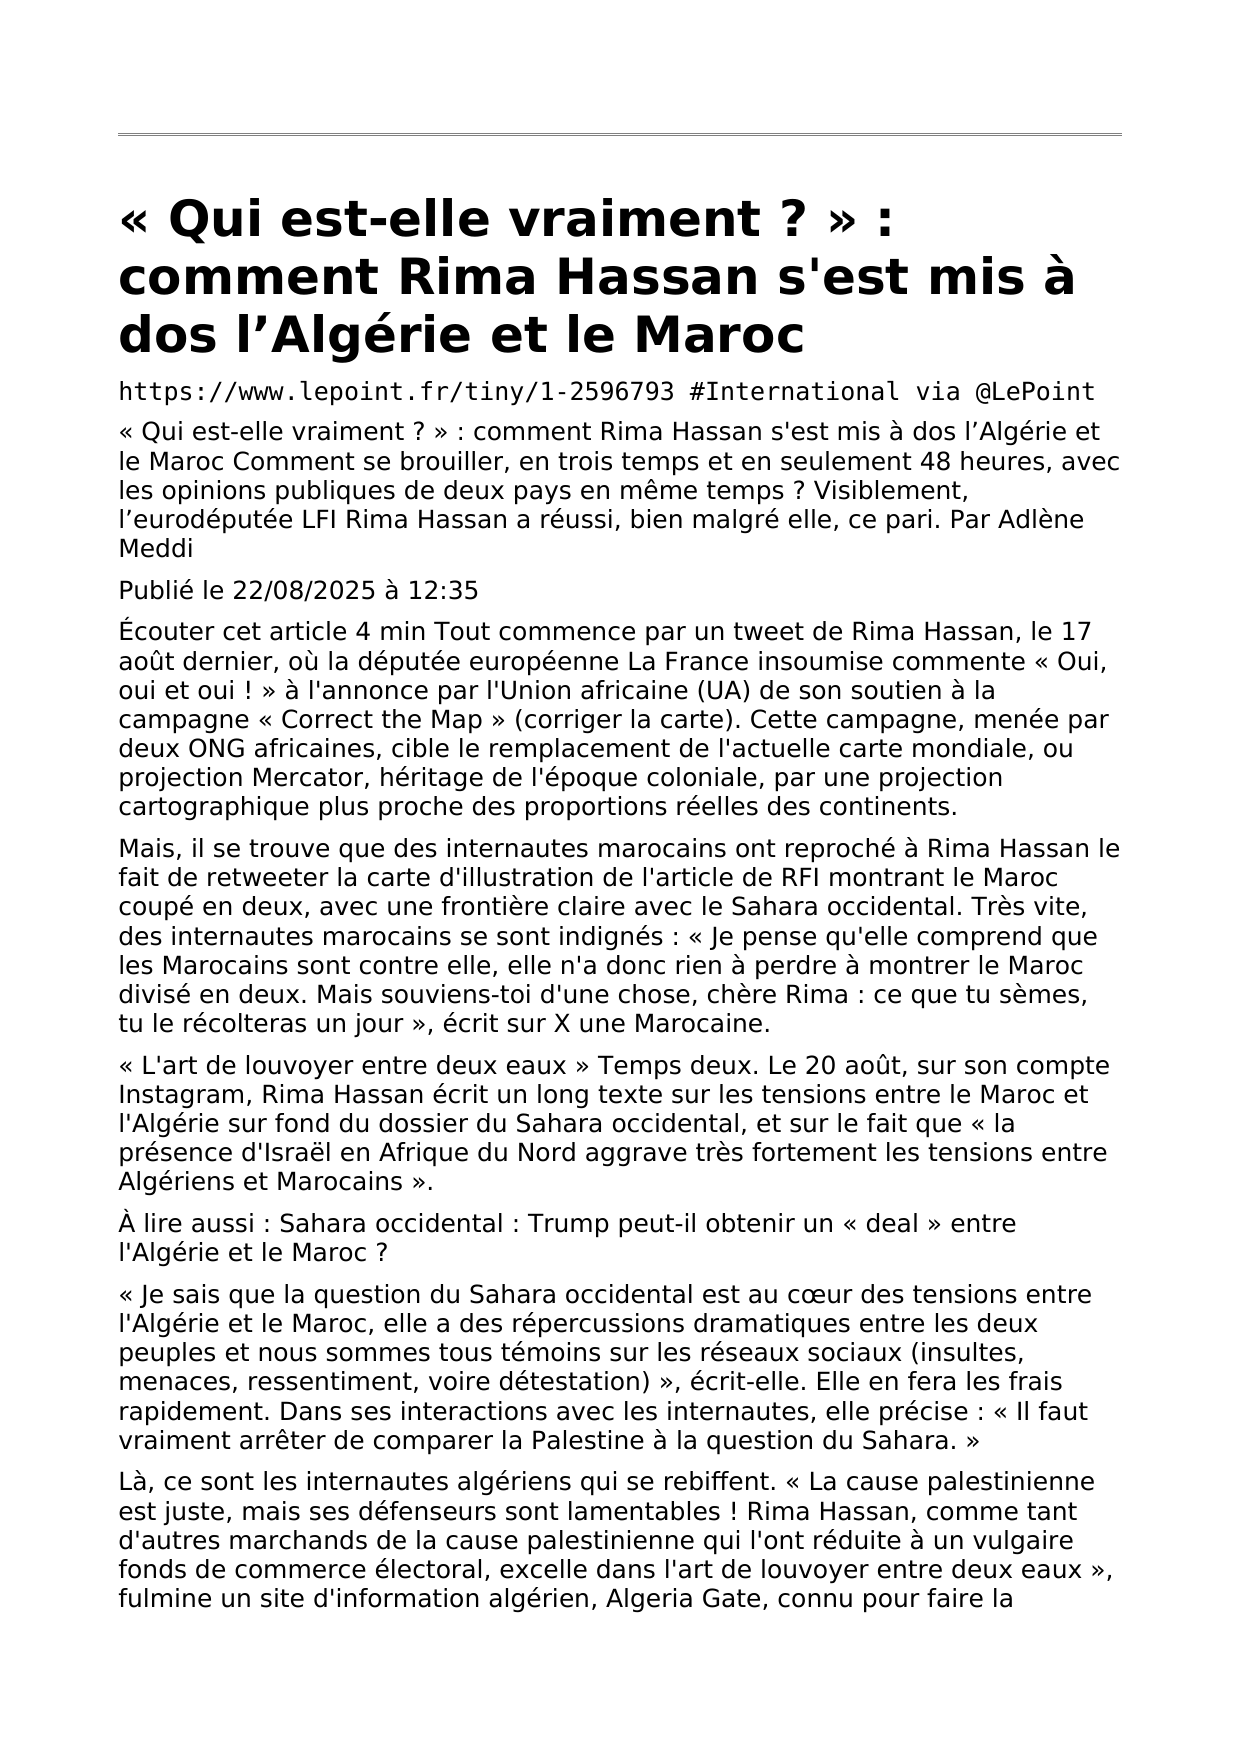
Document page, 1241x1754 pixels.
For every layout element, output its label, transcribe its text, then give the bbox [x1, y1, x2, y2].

subtitle « Qui est-elle vraiment ? » : comment Rima Hassan s'est mis à dos l’Algérie et le Maroc [118, 189, 1122, 364]
text « L'art de louvoyer entre deux eaux » Temps deux. Le 20 août, sur son compte Instagram, Rima Hassan écrit un long texte sur les tensions entre le Maroc et l'Algérie sur fond du dossier du Sahara occidental, et sur le fait que « la présence d'Israël en Afrique du Nord aggrave très fortement les tensions entre Algériens et Marocains ». [118, 1051, 1122, 1197]
text « Je sais que la question du Sahara occidental est au cœur des tensions entre l'Algérie et le Maroc, elle a des répercussions dramatiques entre les deux peuples et nous sommes tous témoins sur les réseaux sociaux (insultes, menaces, ressentiment, voire détestation) », écrit-elle. Elle en fera les frais rapidement. Dans ses interactions avec les internautes, elle précise : « Il faut vraiment arrêter de comparer la Palestine à la question du Sahara. » [118, 1280, 1122, 1455]
text « Qui est-elle vraiment ? » : comment Rima Hassan s'est mis à dos l’Algérie et le Maroc Comment se brouiller, en trois temps et en seulement 48 heures, avec les opinions publiques de deux pays en même temps ? Visiblement, l’eurodéputée LFI Rima Hassan a réussi, bien malgré elle, ce pari. Par Adlène Meddi [118, 418, 1122, 563]
text Là, ce sont les internautes algériens qui se rebiffent. « La cause palestinienne est juste, mais ses défenseurs sont lamentables ! Rima Hassan, comme tant d'autres marchands de la cause palestinienne qui l'ont réduite à un vulgaire fonds de commerce électoral, excelle dans l'art de louvoyer entre deux eaux », fulmine un site d'information algérien, Algeria Gate, connu pour faire la [118, 1468, 1122, 1613]
text Mais, il se trouve que des internautes marocains ont reproché à Rima Hassan le fait de retweeter la carte d'illustration de l'article de RFI montrant le Maroc coupé en deux, avec une frontière claire avec le Sahara occidental. Très vite, des internautes marocains se sont indignés : « Je pense qu'elle comprend que les Marocains sont contre elle, elle n'a donc rien à perdre à montrer le Maroc divisé en deux. Mais souviens-toi d'une chose, chère Rima : ce que tu sèmes, tu le récolteras un jour », écrit sur X une Marocaine. [118, 834, 1122, 1038]
text https://www.lepoint.fr/tiny/1-2596793 #International via @LePoint [118, 377, 1122, 406]
text À lire aussi : Sahara occidental : Trump peut-il obtenir un « deal » entre l'Algérie et le Maroc ? [118, 1209, 1122, 1268]
text Écouter cet article 4 min Tout commence par un tweet de Rima Hassan, le 17 août dernier, où la députée européenne La France insoumise commente « Oui, oui et oui ! » à l'annonce par l'Union africaine (UA) de son soutien à la campagne « Correct the Map » (corriger la carte). Cette campagne, menée par deux ONG africaines, cible le remplacement de l'actuelle carte mondiale, ou projection Mercator, héritage de l'époque coloniale, par une projection cartographique plus proche des proportions réelles des continents. [118, 618, 1122, 822]
text Publié le 22/08/2025 à 12:35 [118, 576, 1122, 605]
